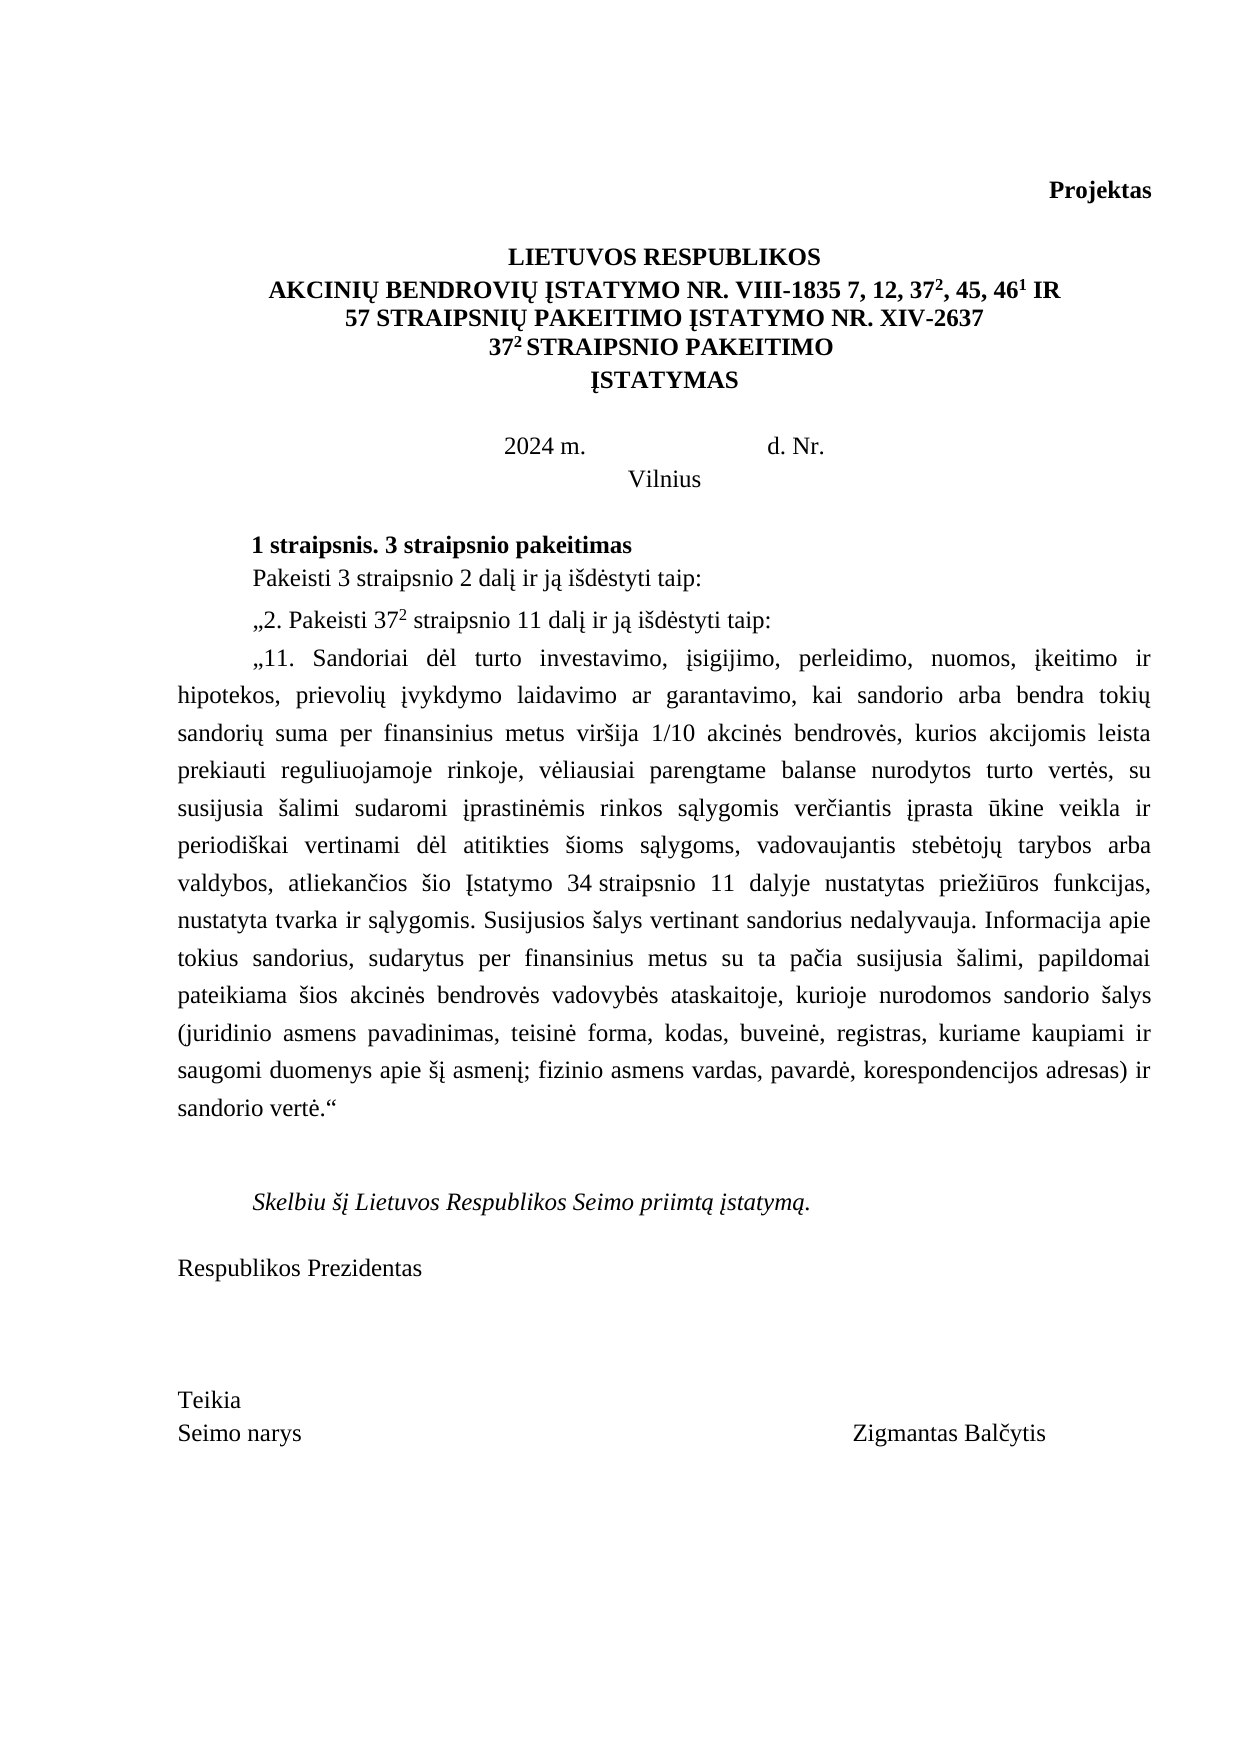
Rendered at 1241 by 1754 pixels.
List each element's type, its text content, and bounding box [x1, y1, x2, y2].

text LIETUVOS RESPUBLIKOS [177, 242, 1152, 270]
text 2024 m. d. Nr. [177, 431, 1152, 460]
text Pakeisti 3 straipsnio 2 dalį ir ją išdėstyti taip: [177, 563, 1152, 592]
text AKCINIŲ BENDROVIŲ ĮSTATYMO NR. VIII-1835 7, 12, 372, 45, 461 IR 57 STRAIPSNIŲ PAKEITIMO ĮSTATYMO NR. XIV-2637 [177, 275, 1152, 332]
text Respublikos Prezidentas [177, 1253, 1152, 1282]
text Skelbiu šį Lietuvos Respublikos Seimo priimtą įstatymą. [177, 1187, 1152, 1216]
text ĮSTATYMAS [177, 365, 1152, 394]
text Teikia [177, 1386, 1152, 1414]
text Projektas [827, 176, 1152, 204]
text Vilnius [177, 464, 1152, 493]
text Seimo narys Zigmantas Balčytis [177, 1418, 1152, 1447]
text 1 straipsnis. 3 straipsnio pakeitimas [251, 530, 1152, 559]
text „2. Pakeisti 372 straipsnio 11 dalį ir ją išdėstyti taip: [177, 596, 1152, 634]
text „11. Sandoriai dėl turto investavimo, įsigijimo, perleidimo, nuomos, įkeitimo ir hipotekos, prievolių įvykdymo laidavimo ar garantavimo, kai sandorio arba bendra tokių sandorių suma per finansinius metus viršija 1/10 akcinės bendrovės, kurios akcijomis leista prekiauti reguliuojamoje rinkoje, vėliausiai parengtame balanse nurodytos turto vertės, su susijusia šalimi sudaromi įprastinėmis rinkos sąlygomis verčiantis įprasta ūkine veikla ir periodiškai vertinami dėl atitikties šioms sąlygoms, vadovaujantis stebėtojų tarybos arba valdybos, atliekančios šio Įstatymo 34 straipsnio 11 dalyje nustatytas priežiūros funkcijas, nustatyta tvarka ir sąlygomis. Susijusios šalys vertinant sandorius nedalyvauja. Informacija apie tokius sandorius, sudarytus per finansinius metus su ta pačia susijusia šalimi, papildomai pateikiama šios akcinės bendrovės vadovybės ataskaitoje, kurioje nurodomos sandorio šalys (juridinio asmens pavadinimas, teisinė forma, kodas, buveinė, registras, kuriame kaupiami ir saugomi duomenys apie šį asmenį; fizinio asmens vardas, pavardė, korespondencijos adresas) ir sandorio vertė.“ [177, 634, 1152, 1121]
text 372 STRAIPSNIO PAKEITIMO [177, 332, 1152, 361]
